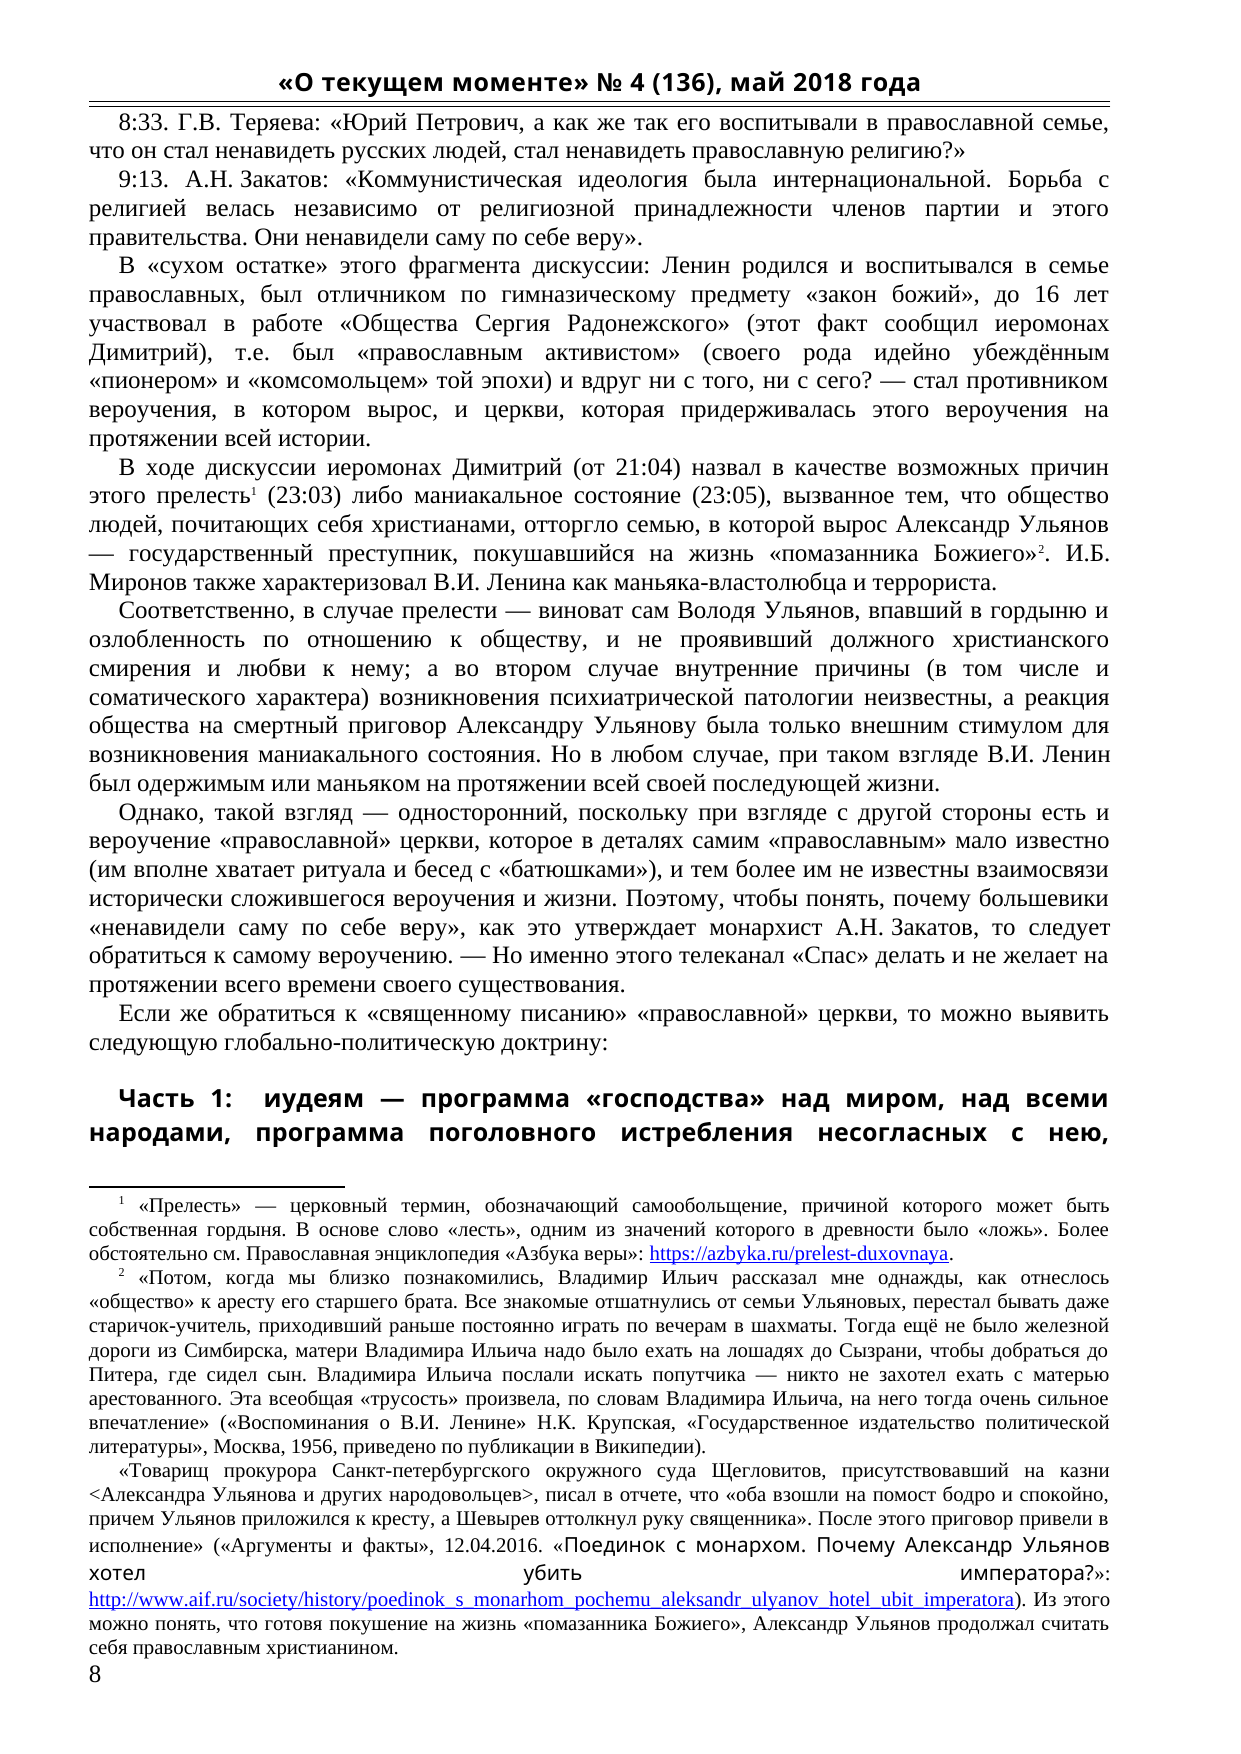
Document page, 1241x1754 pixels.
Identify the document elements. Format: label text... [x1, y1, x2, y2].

text Однако, такой взгляд — односторонний, поскольку при взгляде с другой стороны есть и вероучение «православной» церкви, которое в деталях самим «православным» мало известно (им вполне хватает ритуала и бесед с «батюшками»), и тем более им не известны взаимосвязи исторически сложившегося вероучения и жизни. Поэтому, чтобы понять, почему большевики «ненавидели саму по себе веру», как это утверждает монархист А.Н. Закатов, то следует обратиться к самому вероучению. — Но именно этого телеканал «Спас» делать и не желает на протяжении всего времени своего существования. [89, 797, 1110, 998]
text 8:33. Г.В. Теряева: «Юрий Петрович, а как же так его воспитывали в православной семье, что он стал ненавидеть русских людей, стал ненавидеть православную религию?» [89, 107, 1110, 164]
text 9:13. А.Н. Закатов: «Коммунистическая идеология была интернациональной. Борьба с религией велась независимо от религиозной принадлежности членов партии и этого правительства. Они ненавидели саму по себе веру». [89, 164, 1110, 250]
text «Прелесть» — церковный термин, обозначающий самообольщение, причиной которого может быть собственная гордыня. В основе слово «лесть», одним из значений которого в древности было «ложь». Более обстоятельно см. Православная энциклопедия «Азбука веры»: https://azbyka.ru/prelest-duxovnaya. [89, 1193, 1110, 1265]
text Если же обратиться к «священному писанию» «православной» церкви, то можно выявить следующую глобально-политическую доктрину: [89, 998, 1110, 1055]
text «Потом, когда мы близко познакомились, Владимир Ильич рассказал мне однажды, как отнеслось «общество» к аресту его старшего брата. Все знакомые отшатнулись от семьи Ульяновых, перестал бывать даже старичок-учитель, приходивший раньше постоянно играть по вечерам в шахматы. Тогда ещё не было железной дороги из Симбирска, матери Владимира Ильича надо было ехать на лошадях до Сызрани, чтобы добраться до Питера, где сидел сын. Владимира Ильича послали искать попутчика — никто не захотел ехать с матерью арестованного. Эта всеобщая «трусость» произвела, по словам Владимира Ильича, на него тогда очень сильное впечатление» («Воспоминания о В.И. Ленине» Н.К. Крупская, «Государственное издательство политической литературы», Москва, 1956, приведено по публикации в Википедии). [89, 1265, 1110, 1458]
text «Товарищ прокурора Санкт-петербургского окружного суда Щегловитов, присутствовавший на казни <Александра Ульянова и других народовольцев>, писал в отчете, что «оба взошли на помост бодро и спокойно, причем Ульянов приложился к кресту, а Шевырев оттолкнул руку священника». После этого приговор привели в исполнение» («Аргументы и факты», 12.04.2016. «Поединок с монархом. Почему Александр Ульянов хотел убить императора?»: http://www.aif.ru/society/history/poedinok_s_monarhom_pochemu_aleksandr_ulyanov_hotel_ubit_imperatora). Из этого можно понять, что готовя покушение на жизнь «помазанника Божиего», Александр Ульянов продолжал считать себя православным христианином. [89, 1458, 1110, 1659]
text Соответственно, в случае прелести — виноват сам Володя Ульянов, впавший в гордыню и озлобленность по отношению к обществу, и не проявивший должного христианского смирения и любви к нему; а во втором случае внутренние причины (в том числе и соматического характера) возникновения психиатрической патологии неизвестны, а реакция общества на смертный приговор Александру Ульянову была только внешним стимулом для возникновения маниакального состояния. Но в любом случае, при таком взгляде В.И. Ленин был одержимым или маньяком на протяжении всей своей последующей жизни. [89, 595, 1110, 797]
text В «сухом остатке» этого фрагмента дискуссии: Ленин родился и воспитывался в семье православных, был отличником по гимназическому предмету «закон божий», до 16 лет участвовал в работе «Общества Сергия Радонежского» (этот факт сообщил иеромонах Димитрий), т.е. был «православным активистом» (своего рода идейно убеждённым «пионером» и «комсомольцем» той эпохи) и вдруг ни с того, ни с сего? — стал противником вероучения, в котором вырос, и церкви, которая придерживалась этого вероучения на протяжении всей истории. [89, 250, 1110, 452]
text В ходе дискуссии иеромонах Димитрий (от 21:04) назвал в качестве возможных причин этого прелесть (23:03) либо маниакальное состояние (23:05), вызванное тем, что общество людей, почитающих себя христианами, отторгло семью, в которой вырос Александр Ульянов — государственный преступник, покушавшийся на жизнь «помазанника Божиего». И.Б. Миронов также характеризовал В.И. Ленина как маньяка-властолюбца и террориста. [89, 452, 1110, 595]
text Часть 1: иудеям — программа «господства» над миром, над всеми народами, программа поголовного истребления несогласных с нею, [89, 1080, 1110, 1148]
